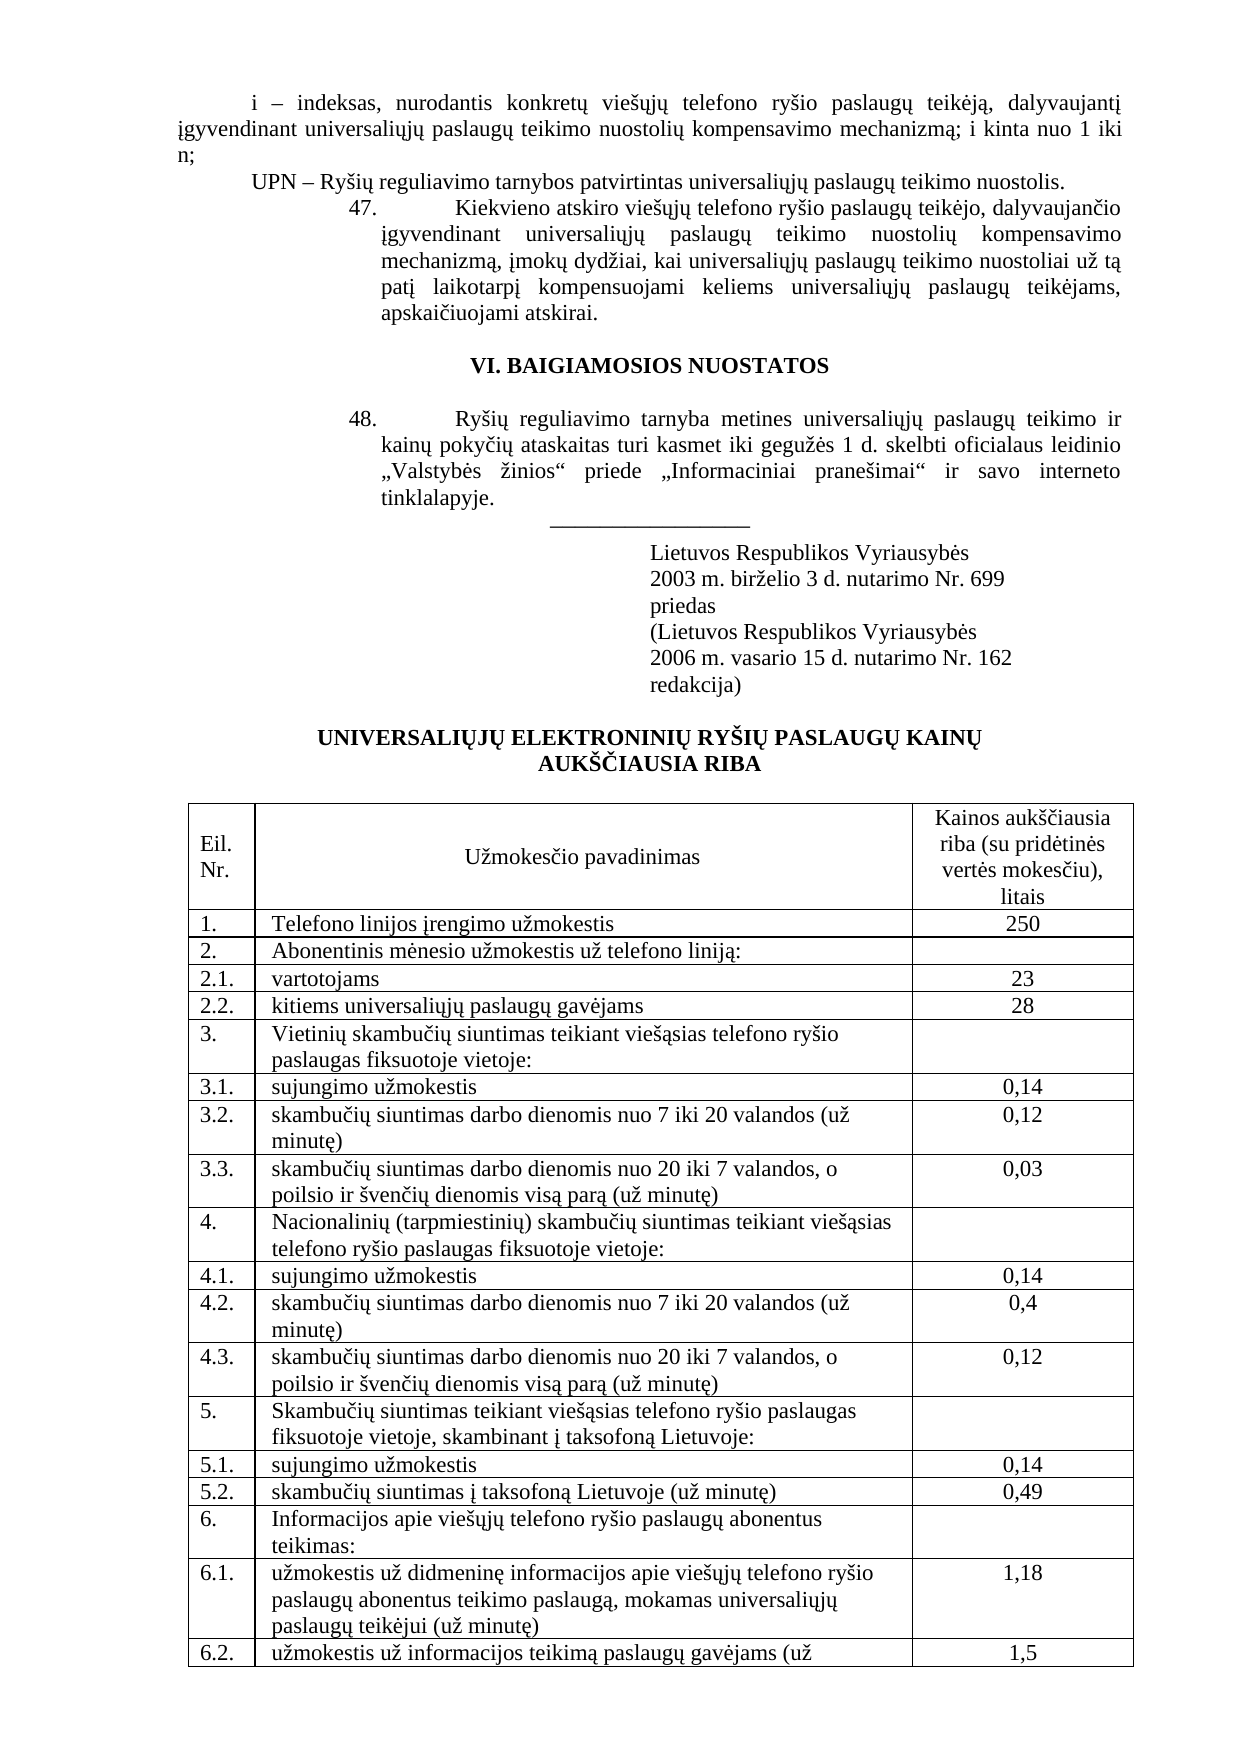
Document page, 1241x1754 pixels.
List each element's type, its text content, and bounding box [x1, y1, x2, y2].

table_cell užmokestis už informacijos teikimą paslaugų gavėjams (už [256, 1639, 912, 1666]
list Ryšių reguliavimo tarnyba metines universaliųjų paslaugų teikimo ir kainų pokyčių ataskaitas turi kasmet iki gegužės 1 d. skelbti oficialaus leidinio „Valstybės žinios“ priede „Informaciniai pranešimai“ ir savo interneto tinklalapyje. [274, 405, 1122, 510]
list Kiekvieno atskiro viešųjų telefono ryšio paslaugų teikėjo, dalyvaujančio įgyvendinant universaliųjų paslaugų teikimo nuostolių kompensavimo mechanizmą, įmokų dydžiai, kai universaliųjų paslaugų teikimo nuostoliai už tą patį laikotarpį kompensuojami keliems universaliųjų paslaugų teikėjams, apskaičiuojami atskirai. [274, 194, 1122, 326]
table_cell skambučių siuntimas darbo dienomis nuo 7 iki 20 valandos (už minutę) [256, 1101, 912, 1153]
table_cell sujungimo užmokestis [256, 1262, 912, 1288]
table_cell skambučių siuntimas į taksofoną Lietuvoje (už minutę) [256, 1478, 912, 1504]
table_cell 4.3. [189, 1343, 254, 1396]
table_cell 3. [189, 1020, 254, 1072]
table_cell 23 [913, 965, 1133, 991]
table_cell Skambučių siuntimas teikiant viešąsias telefono ryšio paslaugas fiksuotoje vietoje, skambinant į taksofoną Lietuvoje: [256, 1397, 912, 1450]
table_cell Nacionalinių (tarpmiestinių) skambučių siuntimas teikiant viešąsias telefono ryšio paslaugas fiksuotoje vietoje: [256, 1208, 912, 1261]
table_cell 0,12 [913, 1343, 1133, 1396]
table_cell 0,14 [913, 1074, 1133, 1100]
table_cell vartotojams [256, 965, 912, 991]
table_cell 5.1. [189, 1451, 254, 1477]
table_cell 0,03 [913, 1155, 1133, 1207]
table_cell 0,4 [913, 1290, 1133, 1342]
table_cell 1,5 [913, 1639, 1133, 1666]
table_header Eil. Nr. [189, 804, 254, 909]
text i – indeksas, nurodantis konkretų viešųjų telefono ryšio paslaugų teikėją, dalyvaujantį įgyvendinant universaliųjų paslaugų teikimo nuostolių kompensavimo mechanizmą; i kinta nuo 1 iki n; [177, 89, 1122, 168]
table_cell 0,49 [913, 1478, 1133, 1504]
table_cell sujungimo užmokestis [256, 1451, 912, 1477]
table_cell 250 [913, 910, 1133, 936]
table_cell Telefono linijos įrengimo užmokestis [256, 910, 912, 936]
table_cell [913, 1208, 1133, 1261]
text –––––––––––––––– [177, 510, 1122, 539]
table_header Užmokesčio pavadinimas [256, 804, 912, 909]
table_cell 6. [189, 1506, 254, 1558]
text UNIVERSALIŲJŲ ELEKTRONINIŲ RYŠIŲ PASLAUGŲ KAINŲ AUKŠČIAUSIA RIBA [177, 723, 1122, 776]
table_cell 2. [189, 938, 254, 964]
table_cell 1. [189, 910, 254, 936]
table_cell 28 [913, 992, 1133, 1019]
table_cell 5. [189, 1397, 254, 1450]
text UPN – Ryšių reguliavimo tarnybos patvirtintas universaliųjų paslaugų teikimo nuostolis. [177, 168, 1122, 194]
table_cell 0,14 [913, 1262, 1133, 1288]
table_cell 2.2. [189, 992, 254, 1019]
table_cell 4.2. [189, 1290, 254, 1342]
table_cell 1,18 [913, 1559, 1133, 1638]
text VI. BAIGIAMOSIOS NUOSTATOS [177, 352, 1122, 378]
table_cell 5.2. [189, 1478, 254, 1504]
text Lietuvos Respublikos Vyriausybės 2003 m. birželio 3 d. nutarimo Nr. 699 priedas (Lietuvos Respublikos Vyriausybės 2006 m. vasario 15 d. nutarimo Nr. 162 redakcija) [650, 539, 1122, 697]
table_cell Informacijos apie viešųjų telefono ryšio paslaugų abonentus teikimas: [256, 1506, 912, 1558]
table_cell [913, 1020, 1133, 1072]
table_cell [913, 1397, 1133, 1450]
table_cell skambučių siuntimas darbo dienomis nuo 20 iki 7 valandos, o poilsio ir švenčių dienomis visą parą (už minutę) [256, 1155, 912, 1207]
table_cell [913, 1506, 1133, 1558]
table_cell [913, 938, 1133, 964]
table_cell 6.2. [189, 1639, 254, 1666]
table_cell 4. [189, 1208, 254, 1261]
table_cell užmokestis už didmeninę informacijos apie viešųjų telefono ryšio paslaugų abonentus teikimo paslaugą, mokamas universaliųjų paslaugų teikėjui (už minutę) [256, 1559, 912, 1638]
table_cell kitiems universaliųjų paslaugų gavėjams [256, 992, 912, 1019]
table_cell skambučių siuntimas darbo dienomis nuo 20 iki 7 valandos, o poilsio ir švenčių dienomis visą parą (už minutę) [256, 1343, 912, 1396]
table_cell 0,14 [913, 1451, 1133, 1477]
table_cell 6.1. [189, 1559, 254, 1638]
table_cell 3.1. [189, 1074, 254, 1100]
table_cell 0,12 [913, 1101, 1133, 1153]
table_header Kainos aukščiausia riba (su pridėtinės vertės mokesčiu), litais [913, 804, 1133, 909]
table_cell Vietinių skambučių siuntimas teikiant viešąsias telefono ryšio paslaugas fiksuotoje vietoje: [256, 1020, 912, 1072]
table_cell sujungimo užmokestis [256, 1074, 912, 1100]
table_cell skambučių siuntimas darbo dienomis nuo 7 iki 20 valandos (už minutę) [256, 1290, 912, 1342]
table_cell Abonentinis mėnesio užmokestis už telefono liniją: [256, 938, 912, 964]
table_cell 3.2. [189, 1101, 254, 1153]
table_cell 2.1. [189, 965, 254, 991]
table_cell 4.1. [189, 1262, 254, 1288]
table_cell 3.3. [189, 1155, 254, 1207]
